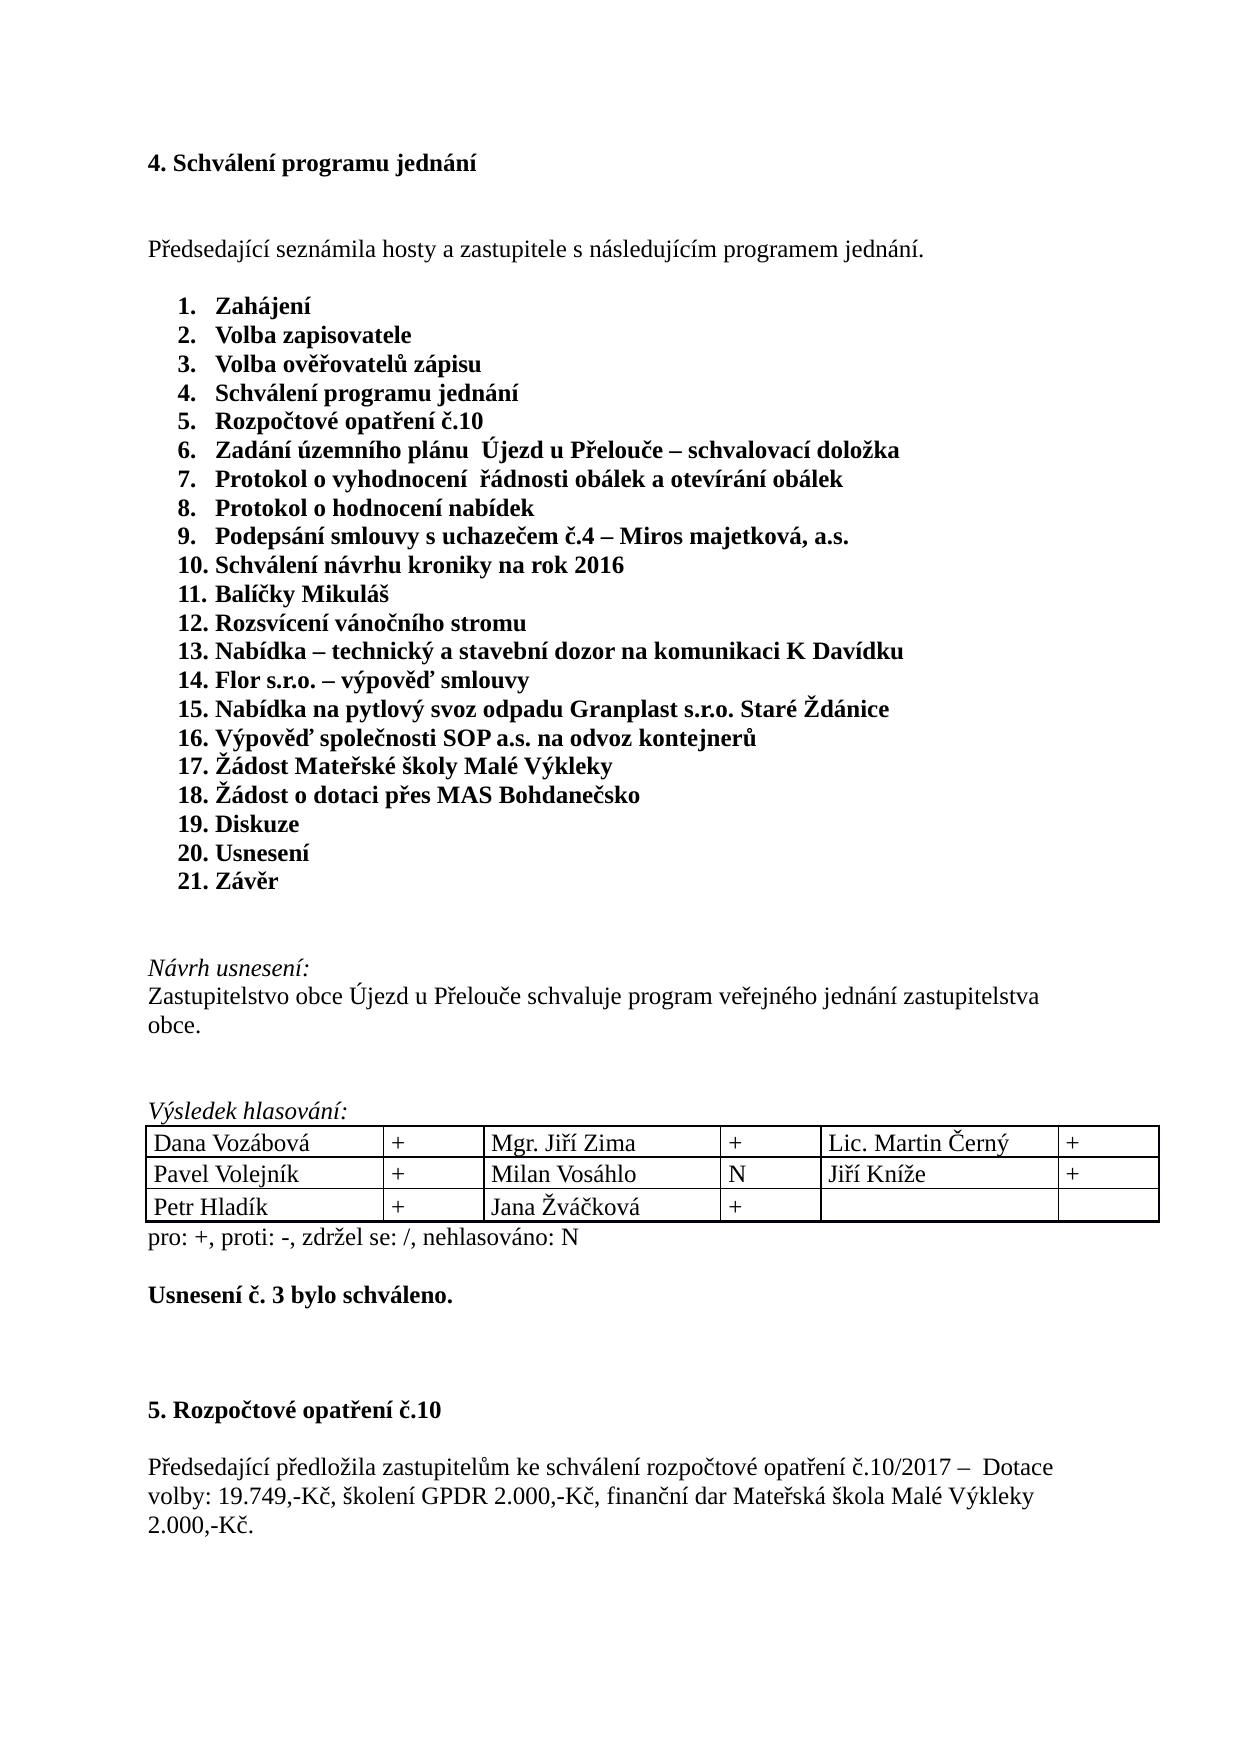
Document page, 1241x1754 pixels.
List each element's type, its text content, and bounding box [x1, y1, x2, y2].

list Nabídka – technický a stavební dozor na komunikaci K Davídku [177, 636, 1093, 665]
list Zahájení [177, 291, 1093, 320]
text 5. Rozpočtové opatření č.10 [148, 1395, 1093, 1424]
table_header Mgr. Jiří Zima [485, 1127, 720, 1156]
table_header + [1059, 1127, 1158, 1156]
text pro: +, proti: -, zdržel se: /, nehlasováno: N [148, 1223, 1093, 1251]
table_cell + [384, 1158, 483, 1188]
list Žádost o dotaci přes MAS Bohdanečsko [177, 780, 1093, 809]
table_cell Petr Hladík [147, 1189, 383, 1220]
text Návrh usnesení: [148, 953, 1093, 981]
table_header Dana Vozábová [147, 1127, 383, 1156]
list Flor s.r.o. – výpověď smlouvy [177, 665, 1093, 694]
list Protokol o hodnocení nabídek [177, 493, 1093, 521]
table_header + [384, 1127, 483, 1156]
list Rozpočtové opatření č.10 [177, 406, 1093, 435]
table_header + [721, 1127, 820, 1156]
list Podepsání smlouvy s uchazečem č.4 – Miros majetková, a.s. [177, 521, 1093, 550]
table_header Lic. Martin Černý [822, 1127, 1058, 1156]
list Zadání územního plánu Újezd u Přelouče – schvalovací doložka [177, 435, 1093, 464]
text Zastupitelstvo obce Újezd u Přelouče schvaluje program veřejného jednání zastupitelstva obce. [148, 981, 1093, 1039]
table_cell [1059, 1189, 1158, 1220]
list Volba zapisovatele [177, 320, 1093, 349]
list Rozsvícení vánočního stromu [177, 608, 1093, 636]
text 4. Schválení programu jednání [148, 148, 1093, 176]
table_cell [822, 1189, 1058, 1220]
list Schválení návrhu kroniky na rok 2016 [177, 550, 1093, 579]
text Předsedající předložila zastupitelům ke schválení rozpočtové opatření č.10/2017 – Dotace volby: 19.749,-Kč, školení GPDR 2.000,-Kč, finanční dar Mateřská škola Malé Výkleky 2.000,-Kč. [148, 1452, 1093, 1539]
list Výpověď společnosti SOP a.s. na odvoz kontejnerů [177, 723, 1093, 751]
text Předsedající seznámila hosty a zastupitele s následujícím programem jednání. [148, 234, 1093, 263]
list Závěr [177, 866, 1093, 895]
list Schválení programu jednání [177, 378, 1093, 406]
table_cell + [384, 1189, 483, 1220]
table_cell N [721, 1158, 820, 1188]
list Žádost Mateřské školy Malé Výkleky [177, 751, 1093, 780]
table_cell Jana Žváčková [485, 1189, 720, 1220]
text Usnesení č. 3 bylo schváleno. [148, 1280, 1093, 1309]
list Balíčky Mikuláš [177, 579, 1093, 608]
list Usnesení [177, 838, 1093, 866]
table_cell + [1059, 1158, 1158, 1188]
text Výsledek hlasování: [148, 1096, 1093, 1125]
list Volba ověřovatelů zápisu [177, 349, 1093, 378]
table_cell Milan Vosáhlo [485, 1158, 720, 1188]
list Protokol o vyhodnocení řádnosti obálek a otevírání obálek [177, 464, 1093, 493]
table_cell Jiří Kníže [822, 1158, 1058, 1188]
list Nabídka na pytlový svoz odpadu Granplast s.r.o. Staré Ždánice [177, 694, 1093, 723]
list Diskuze [177, 809, 1093, 838]
table_cell + [721, 1189, 820, 1220]
table_cell Pavel Volejník [147, 1158, 383, 1188]
